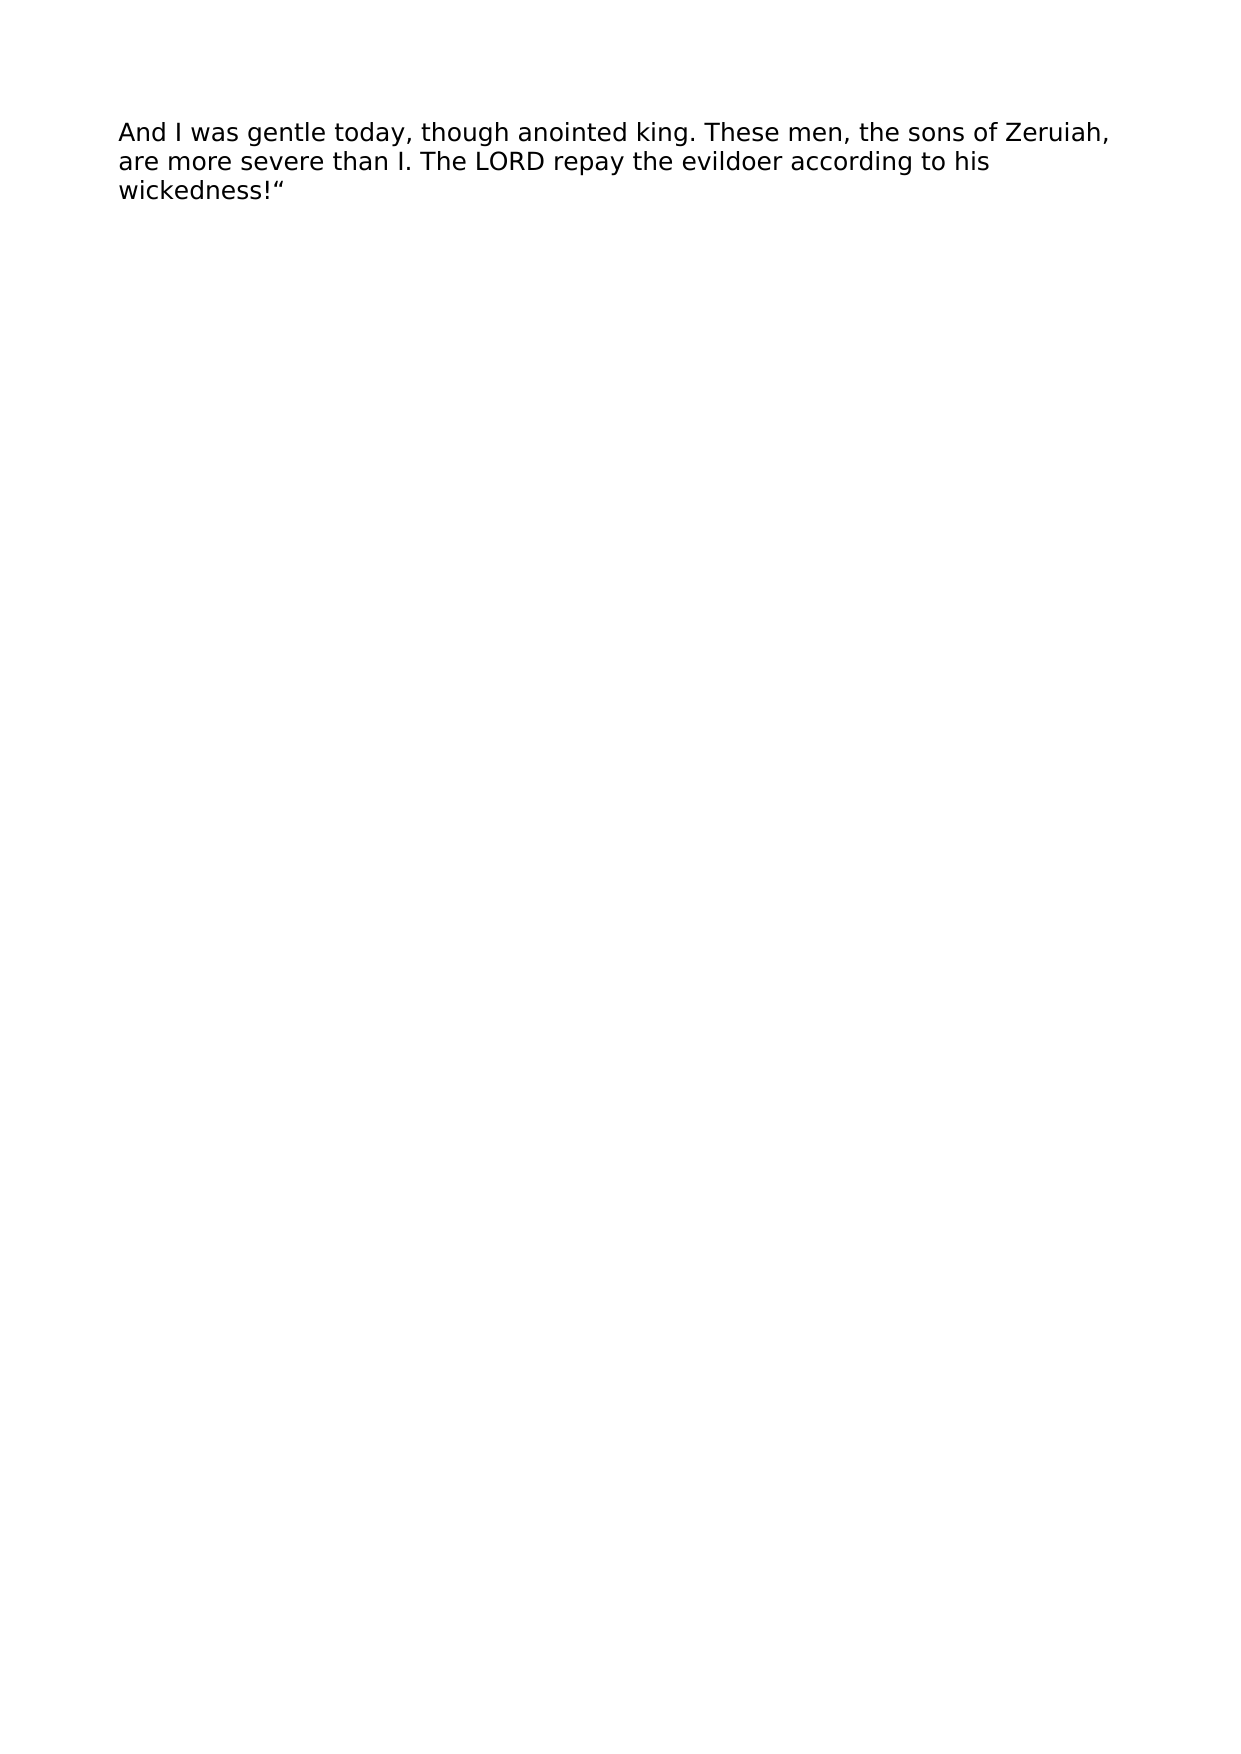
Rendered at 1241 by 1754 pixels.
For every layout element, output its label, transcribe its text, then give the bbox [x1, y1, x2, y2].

text And I was gentle today, though anointed king. These men, the sons of Zeruiah, are more severe than I. The LORD repay the evildoer according to his wickedness!“ [118, 118, 1122, 206]
